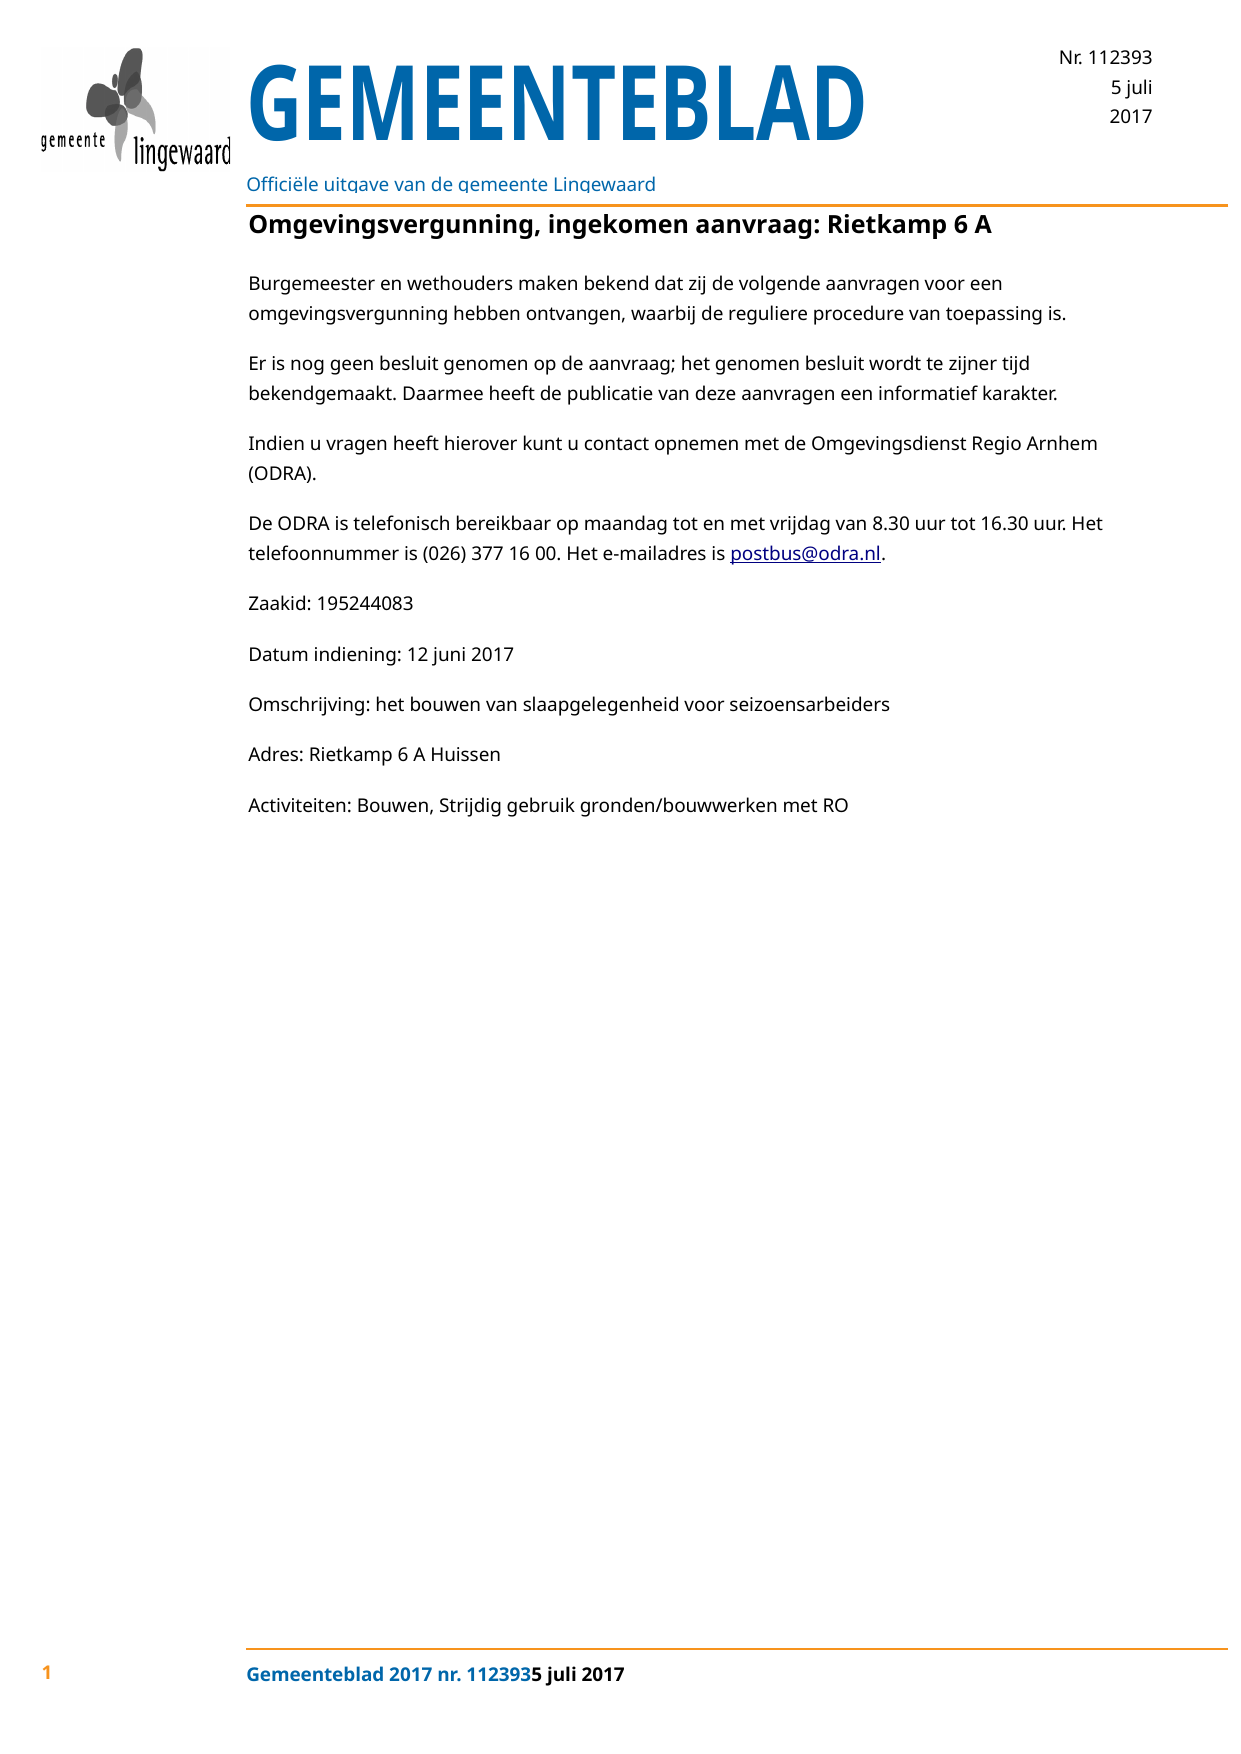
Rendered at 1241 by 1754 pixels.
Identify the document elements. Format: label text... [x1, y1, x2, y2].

text Indien u vragen heeft hierover kunt u contact opnemen met de Omgevingsdienst Regio Arnhem (ODRA). [248, 430, 1152, 486]
text Burgemeester en wethouders maken bekend dat zij de volgende aanvragen voor een omgevingsvergunning hebben ontvangen, waarbij de reguliere procedure van toepassing is. [248, 270, 1152, 326]
text Datum indiening: 12 juni 2017 [248, 641, 1152, 666]
text Zaakid: 195244083 [248, 590, 1152, 616]
text Activiteiten: Bouwen, Strijdig gebruik gronden/bouwwerken met RO [248, 792, 1152, 818]
text Er is nog geen besluit genomen op de aanvraag; het genomen besluit wordt te zijner tijd bekendgemaakt. Daarmee heeft de publicatie van deze aanvragen een informatief karakter. [248, 350, 1152, 406]
text Omgevingsvergunning, ingekomen aanvraag: Rietkamp 6 A [248, 207, 1152, 241]
picture [41, 47, 231, 172]
text De ODRA is telefonisch bereikbaar op maandag tot en met vrijdag van 8.30 uur tot 16.30 uur. Het telefoonnummer is (026) 377 16 00. Het e-mailadres is postbus@odra.nl. [248, 510, 1152, 566]
text Omschrijving: het bouwen van slaapgelegenheid voor seizoensarbeiders [248, 691, 1152, 717]
text Adres: Rietkamp 6 A Huissen [248, 742, 1152, 767]
